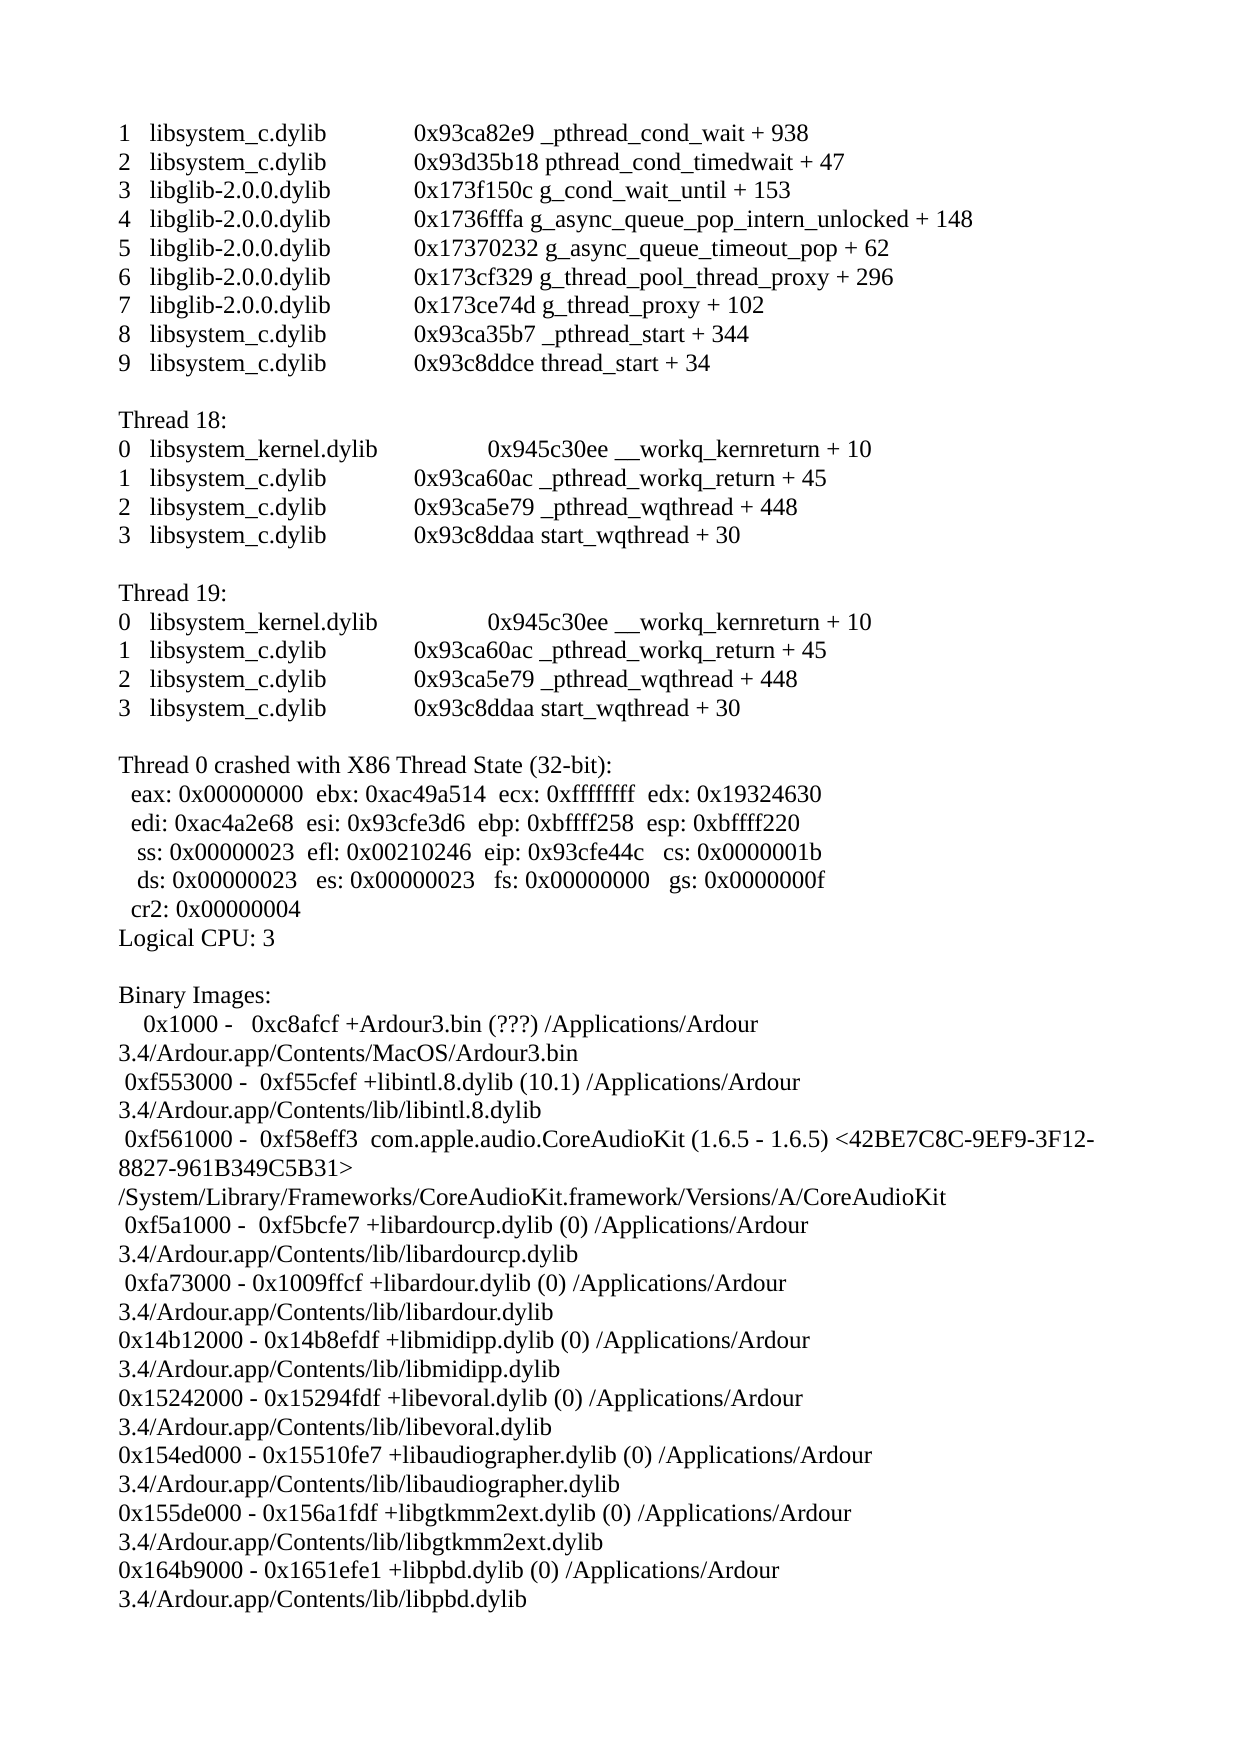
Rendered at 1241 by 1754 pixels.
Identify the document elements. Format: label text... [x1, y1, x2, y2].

text 0 libsystem_kernel.dylib 0x945c30ee __workq_kernreturn + 10 [118, 434, 1122, 463]
text 2 libsystem_c.dylib 0x93ca5e79 _pthread_wqthread + 448 [118, 492, 1122, 521]
text eax: 0x00000000 ebx: 0xac49a514 ecx: 0xffffffff edx: 0x19324630 [118, 779, 1122, 808]
text 8 libsystem_c.dylib 0x93ca35b7 _pthread_start + 344 [118, 319, 1122, 348]
text 4 libglib-2.0.0.dylib 0x1736fffa g_async_queue_pop_intern_unlocked + 148 [118, 204, 1122, 233]
text 2 libsystem_c.dylib 0x93ca5e79 _pthread_wqthread + 448 [118, 664, 1122, 693]
text 7 libglib-2.0.0.dylib 0x173ce74d g_thread_proxy + 102 [118, 291, 1122, 319]
text 1 libsystem_c.dylib 0x93ca60ac _pthread_workq_return + 45 [118, 636, 1122, 664]
text 0x155de000 - 0x156a1fdf +libgtkmm2ext.dylib (0) /Applications/Ardour 3.4/Ardour.app/Contents/lib/libgtkmm2ext.dylib [118, 1498, 1122, 1556]
text ds: 0x00000023 es: 0x00000023 fs: 0x00000000 gs: 0x0000000f [118, 866, 1122, 894]
text 0x15242000 - 0x15294fdf +libevoral.dylib (0) /Applications/Ardour 3.4/Ardour.app/Contents/lib/libevoral.dylib [118, 1383, 1122, 1441]
text 3 libsystem_c.dylib 0x93c8ddaa start_wqthread + 30 [118, 693, 1122, 722]
text 2 libsystem_c.dylib 0x93d35b18 pthread_cond_timedwait + 47 [118, 147, 1122, 176]
text 0 libsystem_kernel.dylib 0x945c30ee __workq_kernreturn + 10 [118, 607, 1122, 636]
text 0xfa73000 - 0x1009ffcf +libardour.dylib (0) /Applications/Ardour 3.4/Ardour.app/Contents/lib/libardour.dylib [118, 1268, 1122, 1326]
text 6 libglib-2.0.0.dylib 0x173cf329 g_thread_pool_thread_proxy + 296 [118, 262, 1122, 291]
text 0x1000 - 0xc8afcf +Ardour3.bin (???) /Applications/Ardour 3.4/Ardour.app/Contents/MacOS/Ardour3.bin [118, 1009, 1122, 1067]
text 3 libsystem_c.dylib 0x93c8ddaa start_wqthread + 30 [118, 521, 1122, 549]
text 0xf5a1000 - 0xf5bcfe7 +libardourcp.dylib (0) /Applications/Ardour 3.4/Ardour.app/Contents/lib/libardourcp.dylib [118, 1211, 1122, 1268]
text cr2: 0x00000004 [118, 894, 1122, 923]
text edi: 0xac4a2e68 esi: 0x93cfe3d6 ebp: 0xbffff258 esp: 0xbffff220 [118, 808, 1122, 837]
text 0x154ed000 - 0x15510fe7 +libaudiographer.dylib (0) /Applications/Ardour 3.4/Ardour.app/Contents/lib/libaudiographer.dylib [118, 1441, 1122, 1498]
text 5 libglib-2.0.0.dylib 0x17370232 g_async_queue_timeout_pop + 62 [118, 233, 1122, 262]
text 1 libsystem_c.dylib 0x93ca82e9 _pthread_cond_wait + 938 [118, 118, 1122, 147]
text 9 libsystem_c.dylib 0x93c8ddce thread_start + 34 [118, 348, 1122, 377]
text 1 libsystem_c.dylib 0x93ca60ac _pthread_workq_return + 45 [118, 463, 1122, 492]
text Thread 18: [118, 406, 1122, 434]
text Logical CPU: 3 [118, 923, 1122, 952]
text Thread 0 crashed with X86 Thread State (32-bit): [118, 751, 1122, 779]
text ss: 0x00000023 efl: 0x00210246 eip: 0x93cfe44c cs: 0x0000001b [118, 837, 1122, 866]
text 3 libglib-2.0.0.dylib 0x173f150c g_cond_wait_until + 153 [118, 176, 1122, 204]
text Thread 19: [118, 578, 1122, 607]
text Binary Images: [118, 981, 1122, 1009]
text 0xf553000 - 0xf55cfef +libintl.8.dylib (10.1) /Applications/Ardour 3.4/Ardour.app/Contents/lib/libintl.8.dylib [118, 1067, 1122, 1124]
text 0xf561000 - 0xf58eff3 com.apple.audio.CoreAudioKit (1.6.5 - 1.6.5) <42BE7C8C-9EF9-3F12-8827-961B349C5B31> /System/Library/Frameworks/CoreAudioKit.framework/Versions/A/CoreAudioKit [118, 1124, 1122, 1211]
text 0x14b12000 - 0x14b8efdf +libmidipp.dylib (0) /Applications/Ardour 3.4/Ardour.app/Contents/lib/libmidipp.dylib [118, 1326, 1122, 1383]
text 0x164b9000 - 0x1651efe1 +libpbd.dylib (0) /Applications/Ardour 3.4/Ardour.app/Contents/lib/libpbd.dylib [118, 1556, 1122, 1613]
